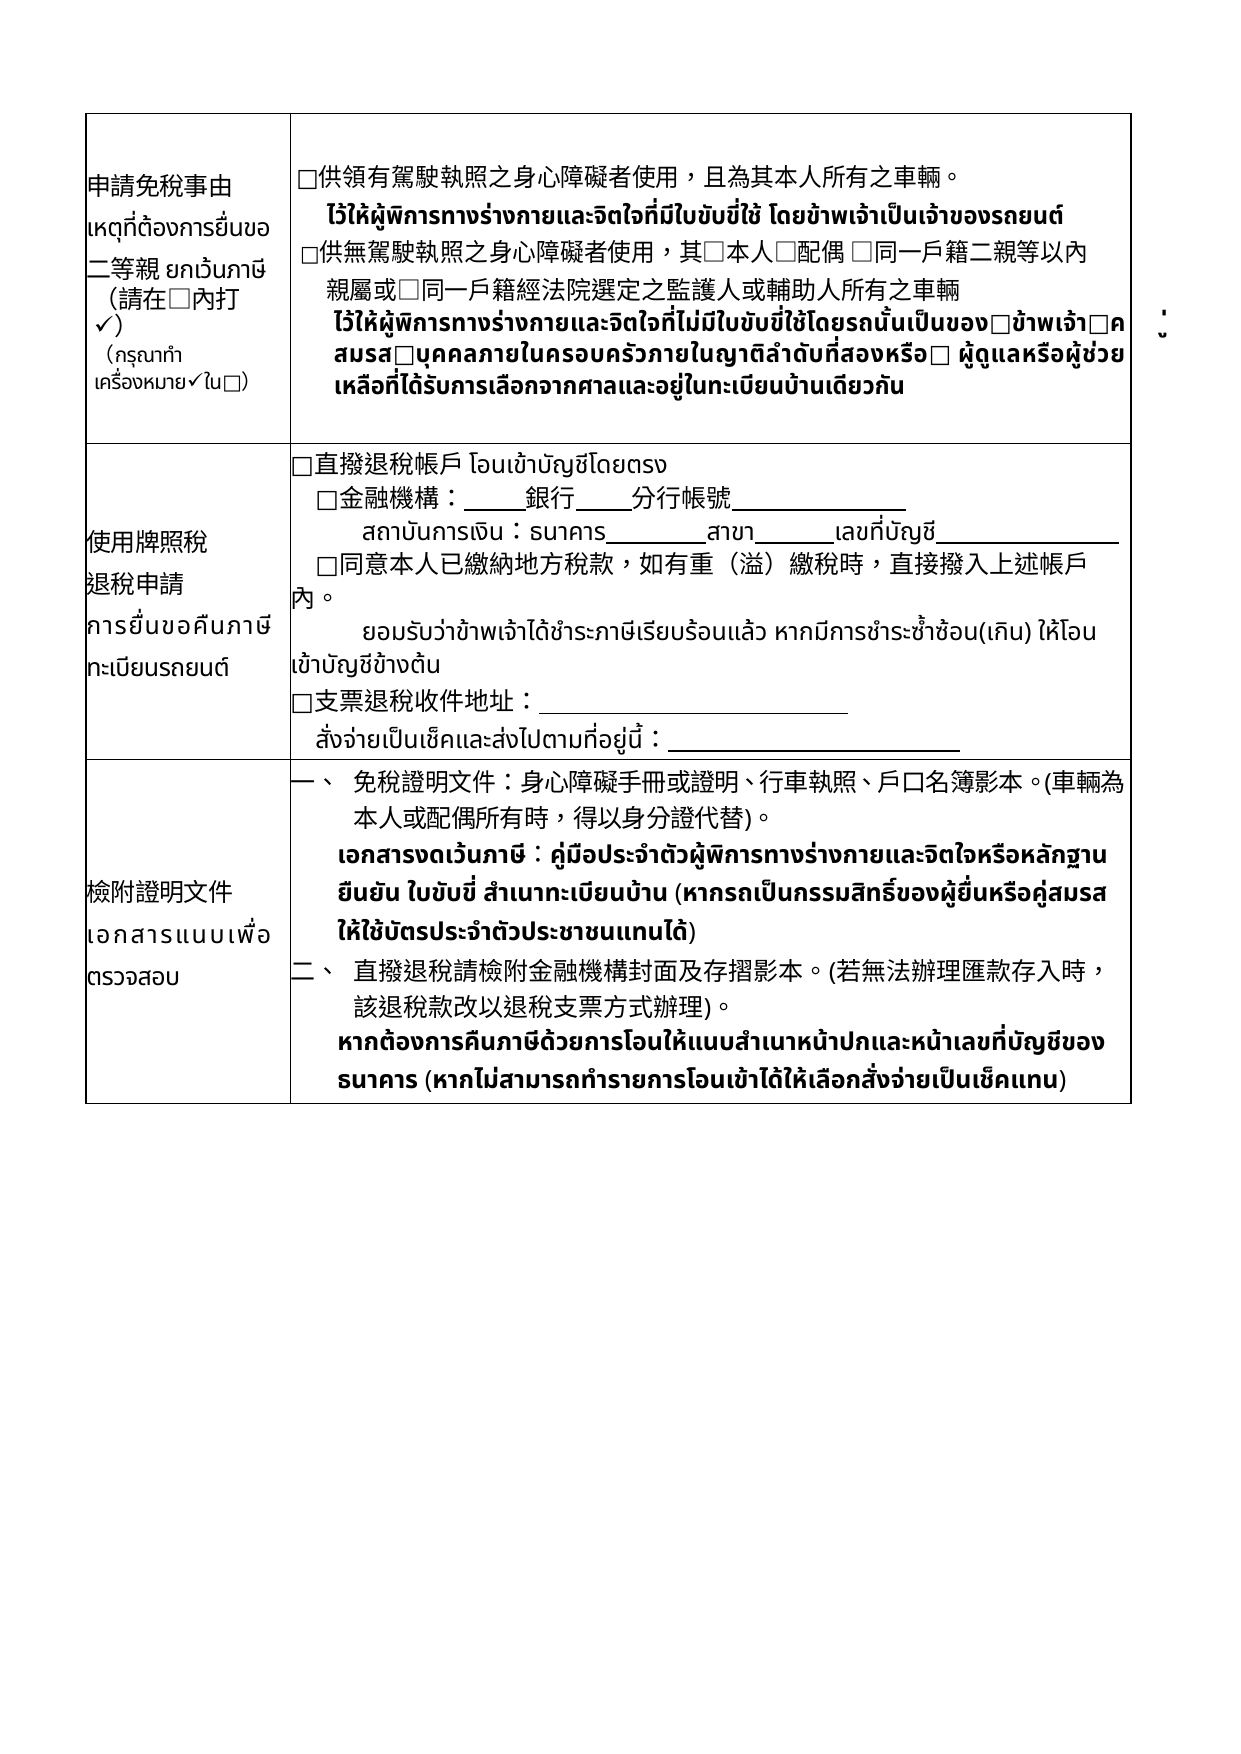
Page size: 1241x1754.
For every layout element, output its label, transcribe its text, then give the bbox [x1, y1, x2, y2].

table_cell 申請免稅事由 เหตุที่ต้องการยื่นขอ 二等親ยกเว้นภาษี （請在□內打） （กรุณาทำเครื่องหมายใน□） [87, 114, 290, 443]
table_cell 免稅證明文件：身心障礙手冊或證明、行車執照、戶口名簿影本。(車輛為本人或配偶所有時，得以身分證代替)。 เอกสารงดเว้นภาษี：คู่มือประจำตัวผู้พิการทางร่างกายและจิตใจหรือหลักฐานยืนยัน ใบขับขี่ สำเนาทะเบียนบ้าน (หากรถเป็นกรรมสิทธิ์ของผู้ยื่นหรือคู่สมรสให้ใช้บัตรประจำตัวประชาชนแทนได้) 直撥退稅請檢附金融機構封面及存摺影本。(若無法辦理匯款存入時，該退稅款改以退稅支票方式辦理)。 หากต้องการคืนภาษีด้วยการโอนให้แนบสำเนาหน้าปกและหน้าเลขที่บัญชีของธนาคาร (หากไม่สามารถทำรายการโอนเข้าได้ให้เลือกสั่งจ่ายเป็นเช็คแทน) [291, 760, 1130, 1102]
table_cell 使用牌照稅 退稅申請 การยื่นขอคืนภาษีทะเบียนรถยนต์ [87, 444, 290, 758]
table_cell 檢附證明文件 เอกสารแนบเพื่อตรวจสอบ [87, 760, 290, 1102]
table_cell □供領有駕駛執照之身心障礙者使用，且為其本人所有之車輛。 ไว้ให้ผู้พิการทางร่างกายและจิตใจที่มีใบขับขี่ใช้ โดยข้าพเจ้าเป็นเจ้าของรถยนต์ □供無駕駛執照之身心障礙者使用，其□本人□配偶 □同一戶籍二親等以內 親屬或□同一戶籍經法院選定之監護人或輔助人所有之車輛 ไว้ให้ผู้พิการทางร่างกายและจิตใจที่ไม่มีใบขับขี่ใช้โดยรถนั้นเป็นของ□ข้าพเจ้า□คู่สมรส□บุคคลภายในครอบครัวภายในญาติลำดับที่สองหรือ□ ผู้ดูแลหรือผู้ช่วยเหลือที่ได้รับการเลือกจากศาลและอยู่ในทะเบียนบ้านเดียวกัน [291, 114, 1130, 443]
table_cell □直撥退稅帳戶โอนเข้าบัญชีโดยตรง □金融機構： 銀行 分行帳號 สถาบันการเงิน：ธนาคาร สาขา เลขที่บัญชี □同意本人已繳納地方稅款，如有重（溢）繳稅時，直接撥入上述帳戶內。 ยอมรับว่าข้าพเจ้าได้ชำระภาษีเรียบร้อนแล้ว หากมีการชำระซ้ำซ้อน(เกิน) ให้โอนเข้าบัญชีข้างต้น □支票退稅收件地址： สั่งจ่ายเป็นเช็คและส่งไปตามที่อยู่นี้： [291, 444, 1130, 758]
